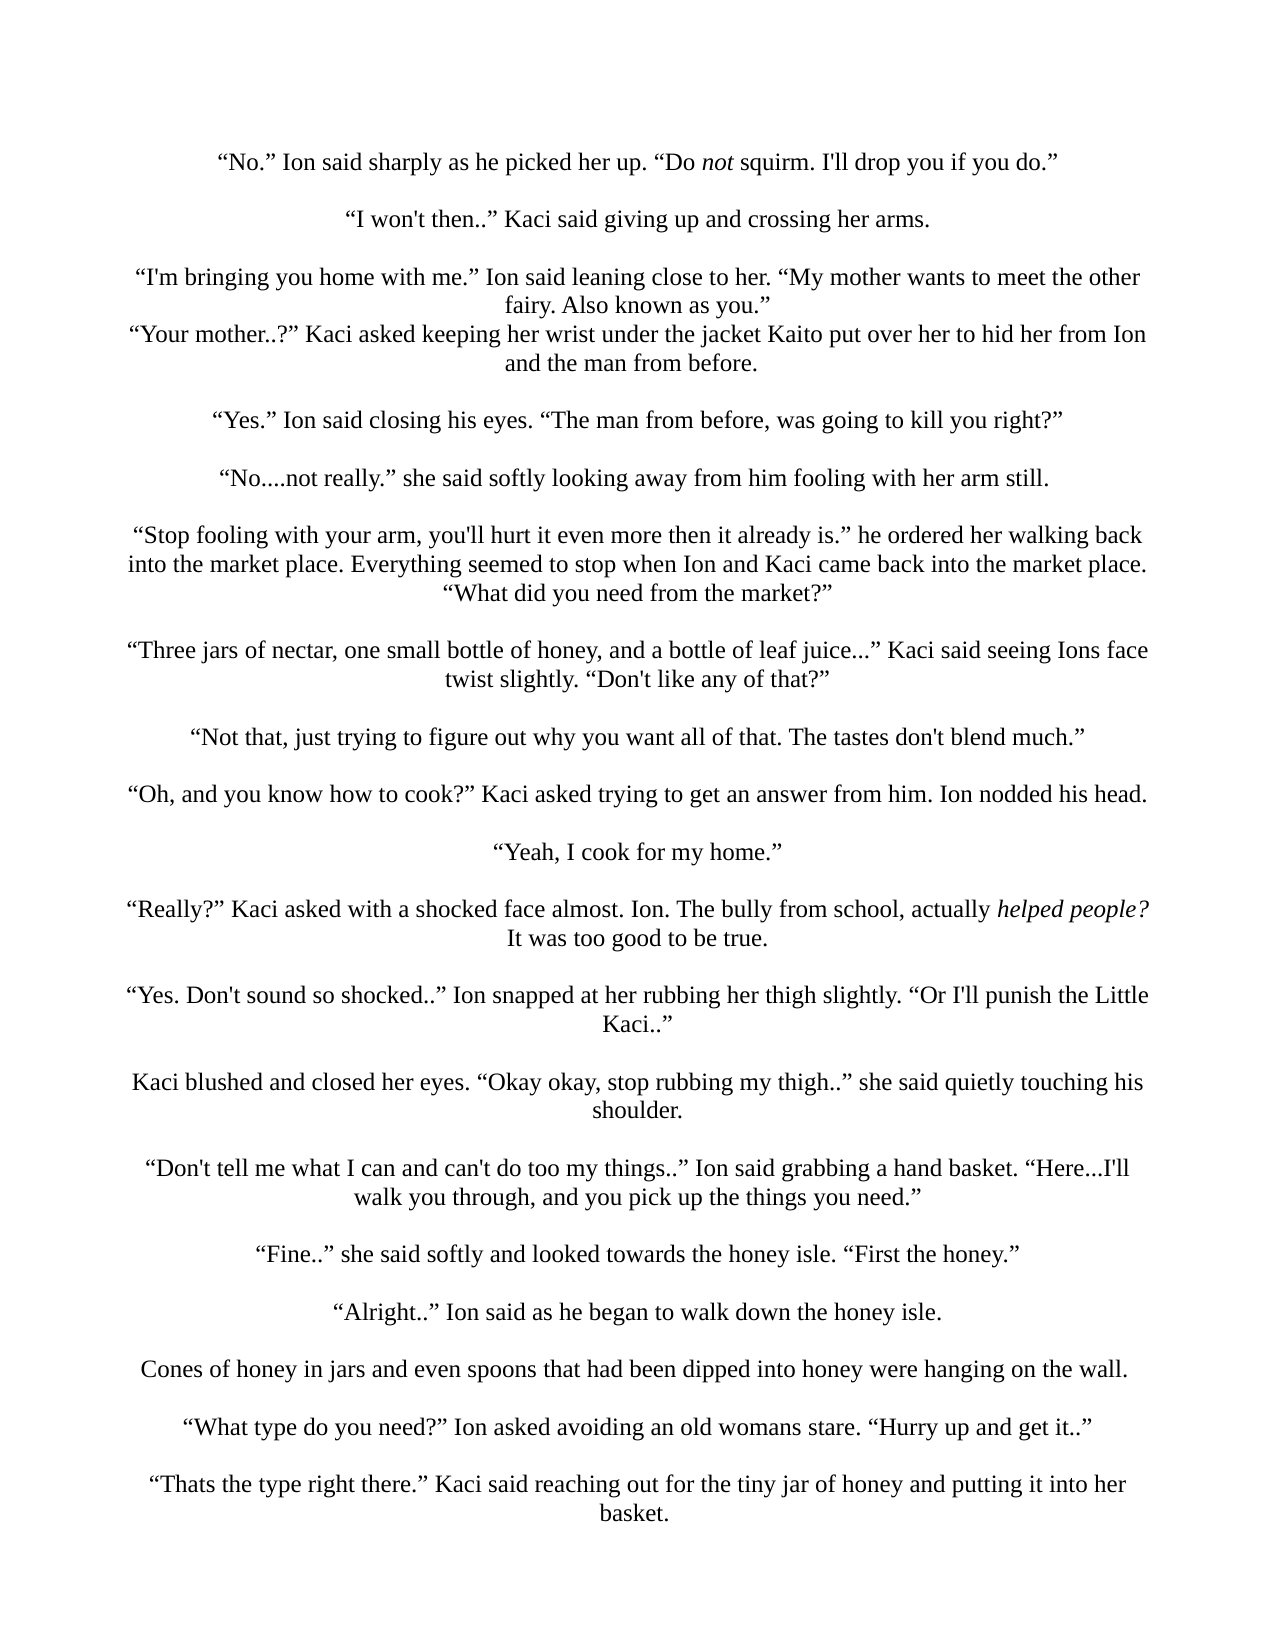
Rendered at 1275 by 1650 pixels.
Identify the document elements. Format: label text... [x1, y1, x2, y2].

text “Three jars of nectar, one small bottle of honey, and a bottle of leaf juice...” Kaci said seeing Ions face twist slightly. “Don't like any of that?” [118, 636, 1157, 693]
text “I won't then..” Kaci said giving up and crossing her arms. [118, 204, 1157, 233]
text “Not that, just trying to figure out why you want all of that. The tastes don't blend much.” [118, 722, 1157, 751]
text Kaci blushed and closed her eyes. “Okay okay, stop rubbing my thigh..” she said quietly touching his shoulder. [118, 1067, 1157, 1124]
text “Your mother..?” Kaci asked keeping her wrist under the jacket Kaito put over her to hid her from Ion and the man from before. [118, 319, 1157, 377]
text “No....not really.” she said softly looking away from him fooling with her arm still. [118, 463, 1157, 492]
text “No.” Ion said sharply as he picked her up. “Do not squirm. I'll drop you if you do.” [118, 147, 1157, 176]
text Cones of honey in jars and even spoons that had been dipped into honey were hanging on the wall. [118, 1354, 1157, 1383]
text “Yeah, I cook for my home.” [118, 837, 1157, 866]
text “Yes.” Ion said closing his eyes. “The man from before, was going to kill you right?” [118, 406, 1157, 434]
text “Fine..” she said softly and looked towards the honey isle. “First the honey.” [118, 1239, 1157, 1268]
text “Stop fooling with your arm, you'll hurt it even more then it already is.” he ordered her walking back into the market place. Everything seemed to stop when Ion and Kaci came back into the market place. “What did you need from the market?” [118, 521, 1157, 607]
text “Thats the type right there.” Kaci said reaching out for the tiny jar of honey and putting it into her basket. [118, 1469, 1157, 1527]
text “Yes. Don't sound so shocked..” Ion snapped at her rubbing her thigh slightly. “Or I'll punish the Little Kaci..” [118, 981, 1157, 1038]
text “What type do you need?” Ion asked avoiding an old womans stare. “Hurry up and get it..” [118, 1412, 1157, 1441]
text “I'm bringing you home with me.” Ion said leaning close to her. “My mother wants to meet the other fairy. Also known as you.” [118, 262, 1157, 319]
text “Really?” Kaci asked with a shocked face almost. Ion. The bully from school, actually helped people? It was too good to be true. [118, 894, 1157, 952]
text “Oh, and you know how to cook?” Kaci asked trying to get an answer from him. Ion nodded his head. [118, 779, 1157, 808]
text “Don't tell me what I can and can't do too my things..” Ion said grabbing a hand basket. “Here...I'll walk you through, and you pick up the things you need.” [118, 1153, 1157, 1211]
text “Alright..” Ion said as he began to walk down the honey isle. [118, 1297, 1157, 1326]
